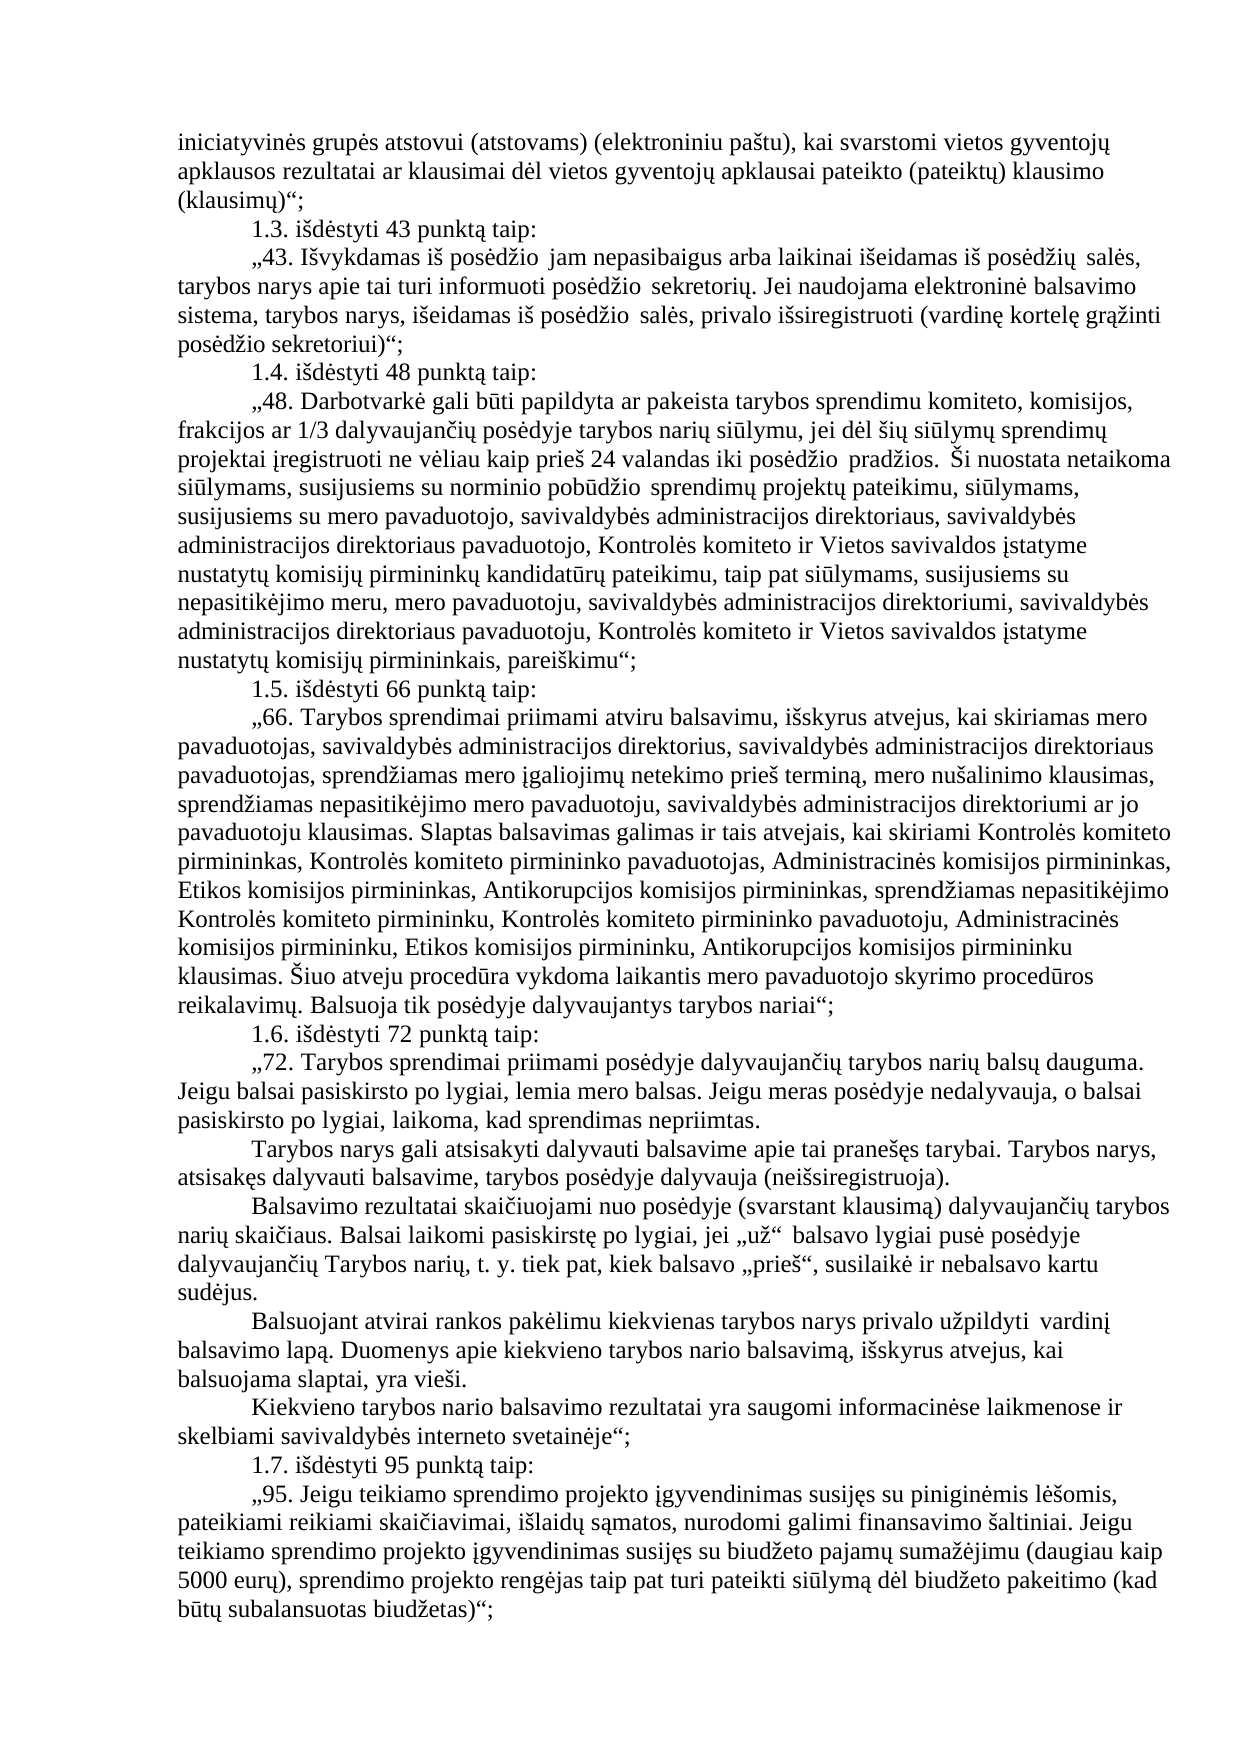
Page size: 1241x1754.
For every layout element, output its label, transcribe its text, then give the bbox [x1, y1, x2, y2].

text „66. Tarybos sprendimai priimami atviru balsavimu, išskyrus atvejus, kai skiriamas mero pavaduotojas, savivaldybės administracijos direktorius, savivaldybės administracijos direktoriaus pavaduotojas, sprendžiamas mero įgaliojimų netekimo prieš terminą, mero nušalinimo klausimas, sprendžiamas nepasitikėjimo mero pavaduotoju, savivaldybės administracijos direktoriumi ar jo pavaduotoju klausimas. Slaptas balsavimas galimas ir tais atvejais, kai skiriami Kontrolės komiteto pirmininkas, Kontrolės komiteto pirmininko pavaduotojas, Administracinės komisijos pirmininkas, Etikos komisijos pirmininkas, Antikorupcijos komisijos pirmininkas, sprendžiamas nepasitikėjimo Kontrolės komiteto pirmininku, Kontrolės komiteto pirmininko pavaduotoju, Administracinės komisijos pirmininku, Etikos komisijos pirmininku, Antikorupcijos komisijos pirmininku klausimas. Šiuo atveju procedūra vykdoma laikantis mero pavaduotojo skyrimo procedūros reikalavimų. Balsuoja tik posėdyje dalyvaujantys tarybos nariai“; [177, 702, 1181, 1019]
text „95. Jeigu teikiamo sprendimo projekto įgyvendinimas susijęs su piniginėmis lėšomis, pateikiami reikiami skaičiavimai, išlaidų sąmatos, nurodomi galimi finansavimo šaltiniai. Jeigu teikiamo sprendimo projekto įgyvendinimas susijęs su biudžeto pajamų sumažėjimu (daugiau kaip 5000 eurų), sprendimo projekto rengėjas taip pat turi pateikti siūlymą dėl biudžeto pakeitimo (kad būtų subalansuotas biudžetas)“; [177, 1479, 1183, 1622]
text iniciatyvinės grupės atstovui (atstovams) (elektroniniu paštu), kai svarstomi vietos gyventojų apklausos rezultatai ar klausimai dėl vietos gyventojų apklausai pateikto (pateiktų) klausimo (klausimų)“; [177, 127, 1181, 214]
text „48. Darbotvarkė gali būti papildyta ar pakeista tarybos sprendimu komiteto, komisijos, frakcijos ar 1/3 dalyvaujančių posėdyje tarybos narių siūlymu, jei dėl šių siūlymų sprendimų projektai įregistruoti ne vėliau kaip prieš 24 valandas iki posėdžio pradžios. Ši nuostata netaikoma siūlymams, susijusiems su norminio pobūdžio sprendimų projektų pateikimu, siūlymams, susijusiems su mero pavaduotojo, savivaldybės administracijos direktoriaus, savivaldybės administracijos direktoriaus pavaduotojo, Kontrolės komiteto ir Vietos savivaldos įstatyme nustatytų komisijų pirmininkų kandidatūrų pateikimu, taip pat siūlymams, susijusiems su nepasitikėjimo meru, mero pavaduotoju, savivaldybės administracijos direktoriumi, savivaldybės administracijos direktoriaus pavaduotoju, Kontrolės komiteto ir Vietos savivaldos įstatyme nustatytų komisijų pirmininkais, pareiškimu“; [177, 386, 1181, 674]
text Balsuojant atvirai rankos pakėlimu kiekvienas tarybos narys privalo užpildyti vardinį balsavimo lapą. Duomenys apie kiekvieno tarybos nario balsavimą, išskyrus atvejus, kai balsuojama slaptai, yra vieši. [177, 1306, 1183, 1392]
text 1.5. išdėstyti 66 punktą taip: [177, 674, 1181, 702]
text 1.4. išdėstyti 48 punktą taip: [177, 357, 1181, 386]
text Kiekvieno tarybos nario balsavimo rezultatai yra saugomi informacinėse laikmenose ir skelbiami savivaldybės interneto svetainėje“; [177, 1392, 1183, 1450]
text 1.3. išdėstyti 43 punktą taip: [177, 214, 1181, 242]
text 1.7. išdėstyti 95 punktą taip: [177, 1450, 1183, 1479]
text „43. Išvykdamas iš posėdžio jam nepasibaigus arba laikinai išeidamas iš posėdžių salės, tarybos narys apie tai turi informuoti posėdžio sekretorių. Jei naudojama elektroninė balsavimo sistema, tarybos narys, išeidamas iš posėdžio salės, privalo išsiregistruoti (vardinę kortelę grąžinti posėdžio sekretoriui)“; [177, 242, 1181, 357]
text 1.6. išdėstyti 72 punktą taip: [177, 1019, 1181, 1047]
text Tarybos narys gali atsisakyti dalyvauti balsavime apie tai pranešęs tarybai. Tarybos narys, atsisakęs dalyvauti balsavime, tarybos posėdyje dalyvauja (neišsiregistruoja). [177, 1134, 1183, 1191]
text „72. Tarybos sprendimai priimami posėdyje dalyvaujančių tarybos narių balsų dauguma. Jeigu balsai pasiskirsto po lygiai, lemia mero balsas. Jeigu meras posėdyje nedalyvauja, o balsai pasiskirsto po lygiai, laikoma, kad sprendimas nepriimtas. [177, 1047, 1183, 1134]
text Balsavimo rezultatai skaičiuojami nuo posėdyje (svarstant klausimą) dalyvaujančių tarybos narių skaičiaus. Balsai laikomi pasiskirstę po lygiai, jei „už“ balsavo lygiai pusė posėdyje dalyvaujančių Tarybos narių, t. y. tiek pat, kiek balsavo „prieš“, susilaikė ir nebalsavo kartu sudėjus. [177, 1191, 1183, 1306]
